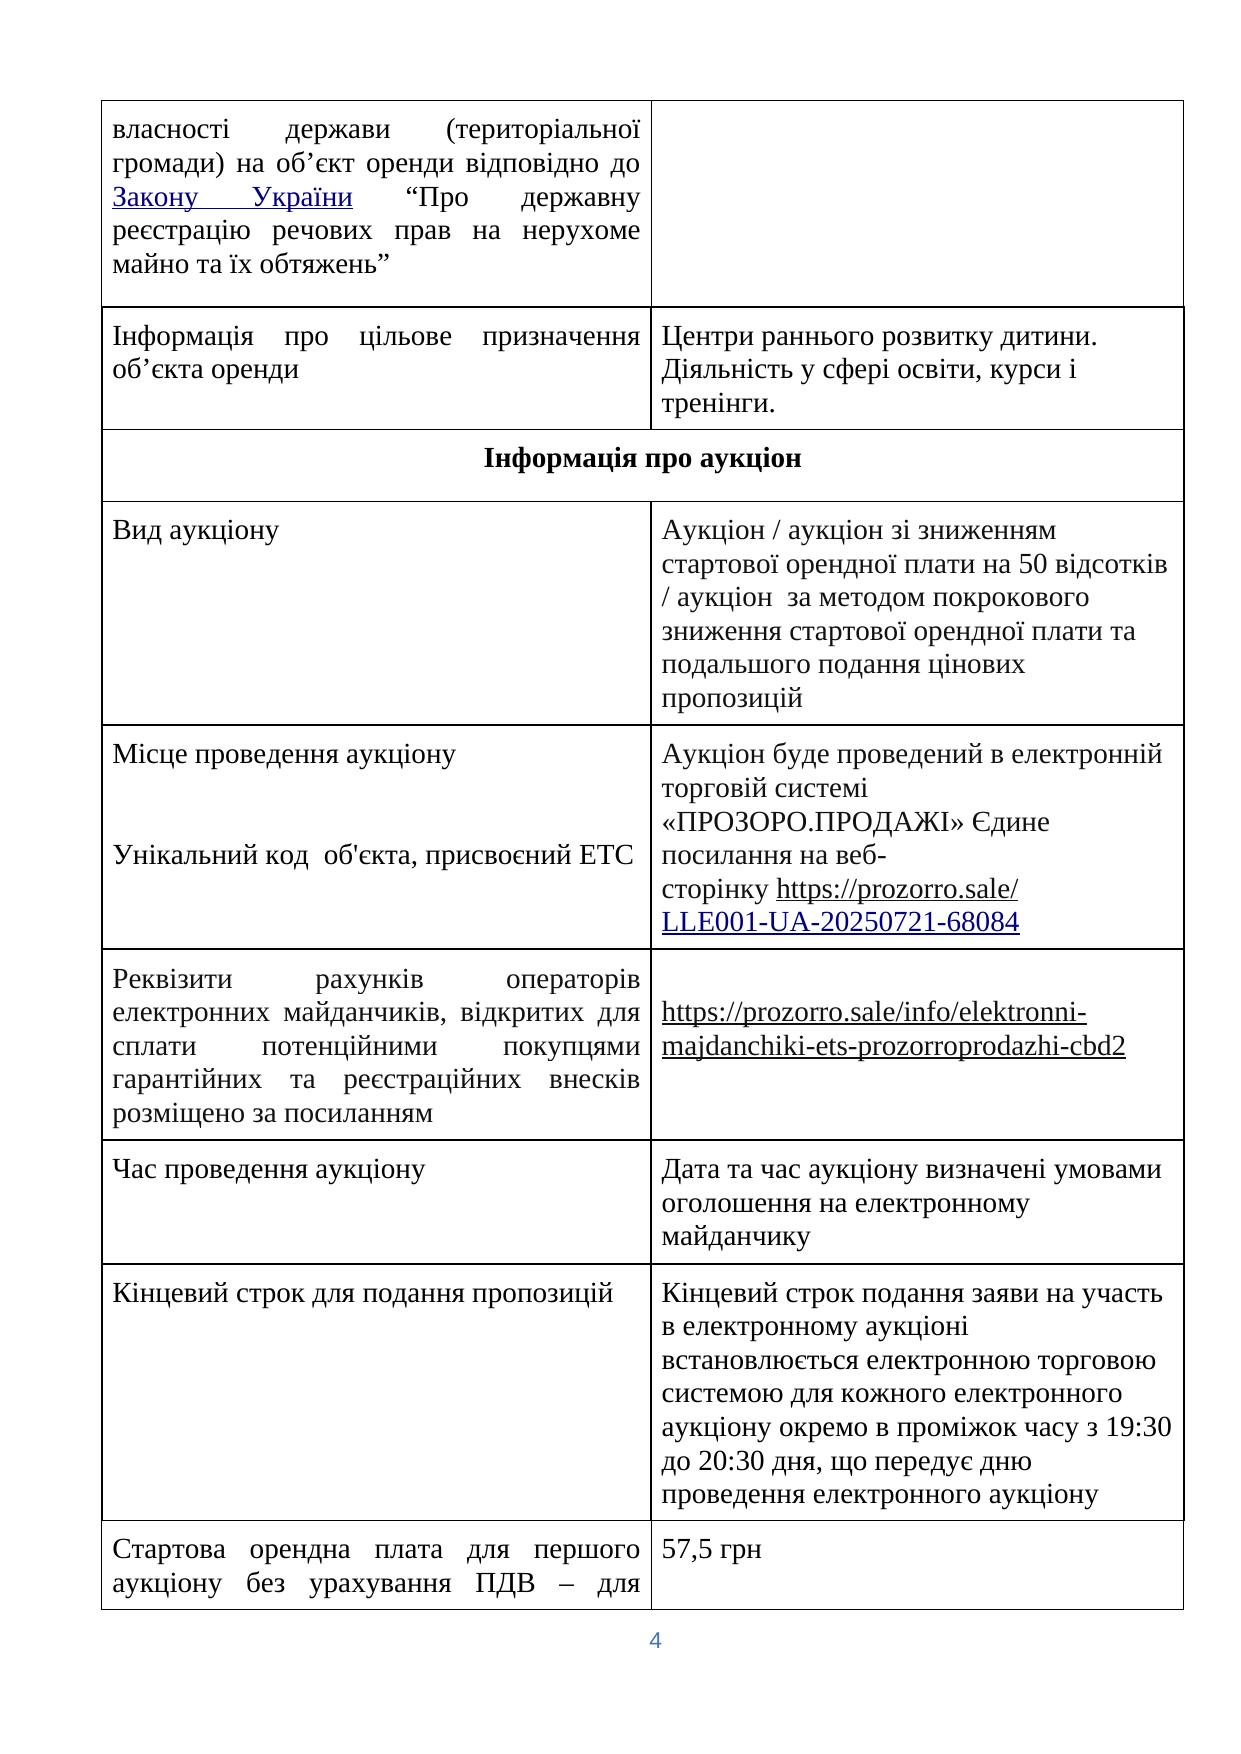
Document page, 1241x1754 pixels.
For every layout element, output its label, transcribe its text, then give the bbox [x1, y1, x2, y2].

table_cell Інформація про аукціон [103, 430, 1183, 501]
table_cell Центри раннього розвитку дитини. Діяльність у сфері освіти, курси і тренінги. [652, 308, 1183, 429]
table_cell Реквізити рахунків операторів електронних майданчиків, відкритих для сплати потенційними покупцями гарантійних та реєстраційних внесків розміщено за посиланням [103, 950, 650, 1139]
table_cell Час проведення аукціону [103, 1141, 650, 1262]
table_cell https://prozorro.sale/info/elektronni-majdanchiki-ets-prozorroprodazhi-cbd2 [652, 950, 1183, 1139]
table_cell Вид аукціону [103, 502, 650, 724]
table_cell Кінцевий строк подання заяви на участь в електронному аукціоні встановлюється електронною торговою системою для кожного електронного аукціону окремо в проміжок часу з 19:30 до 20:30 дня, що передує дню проведення електронного аукціону [652, 1265, 1183, 1520]
table_cell Аукціон буде проведений в електронній торговій системі «ПРОЗОРО.ПРОДАЖІ» Єдине посилання на веб-сторінку https://prozorro.sale/ LLE001-UA-20250721-68084 [652, 726, 1183, 948]
table_cell Кінцевий строк для подання пропозицій [103, 1265, 650, 1520]
table_cell Місце проведення аукціону Унікальний код об'єкта, присвоєний ЕТС [103, 726, 650, 948]
table_cell Інформація про цільове призначення об’єкта оренди [103, 308, 650, 429]
table_cell Дата та час аукціону визначені умовами оголошення на електронному майданчику [652, 1141, 1183, 1262]
table_cell 57,5 грн [652, 1521, 1183, 1609]
table_cell Стартова орендна плата для першого аукціону без урахування ПДВ – для [102, 1521, 651, 1609]
table_cell власності держави (територіальної громади) на об’єкт оренди відповідно до Закону України “Про державну реєстрацію речових прав на нерухоме майно та їх обтяжень” [102, 101, 651, 306]
table_cell [652, 101, 1183, 306]
table_cell Аукціон / аукціон зі зниженням стартової орендної плати на 50 відсотків / аукціон за методом покрокового зниження стартової орендної плати та подальшого подання цінових пропозицій [652, 502, 1183, 724]
